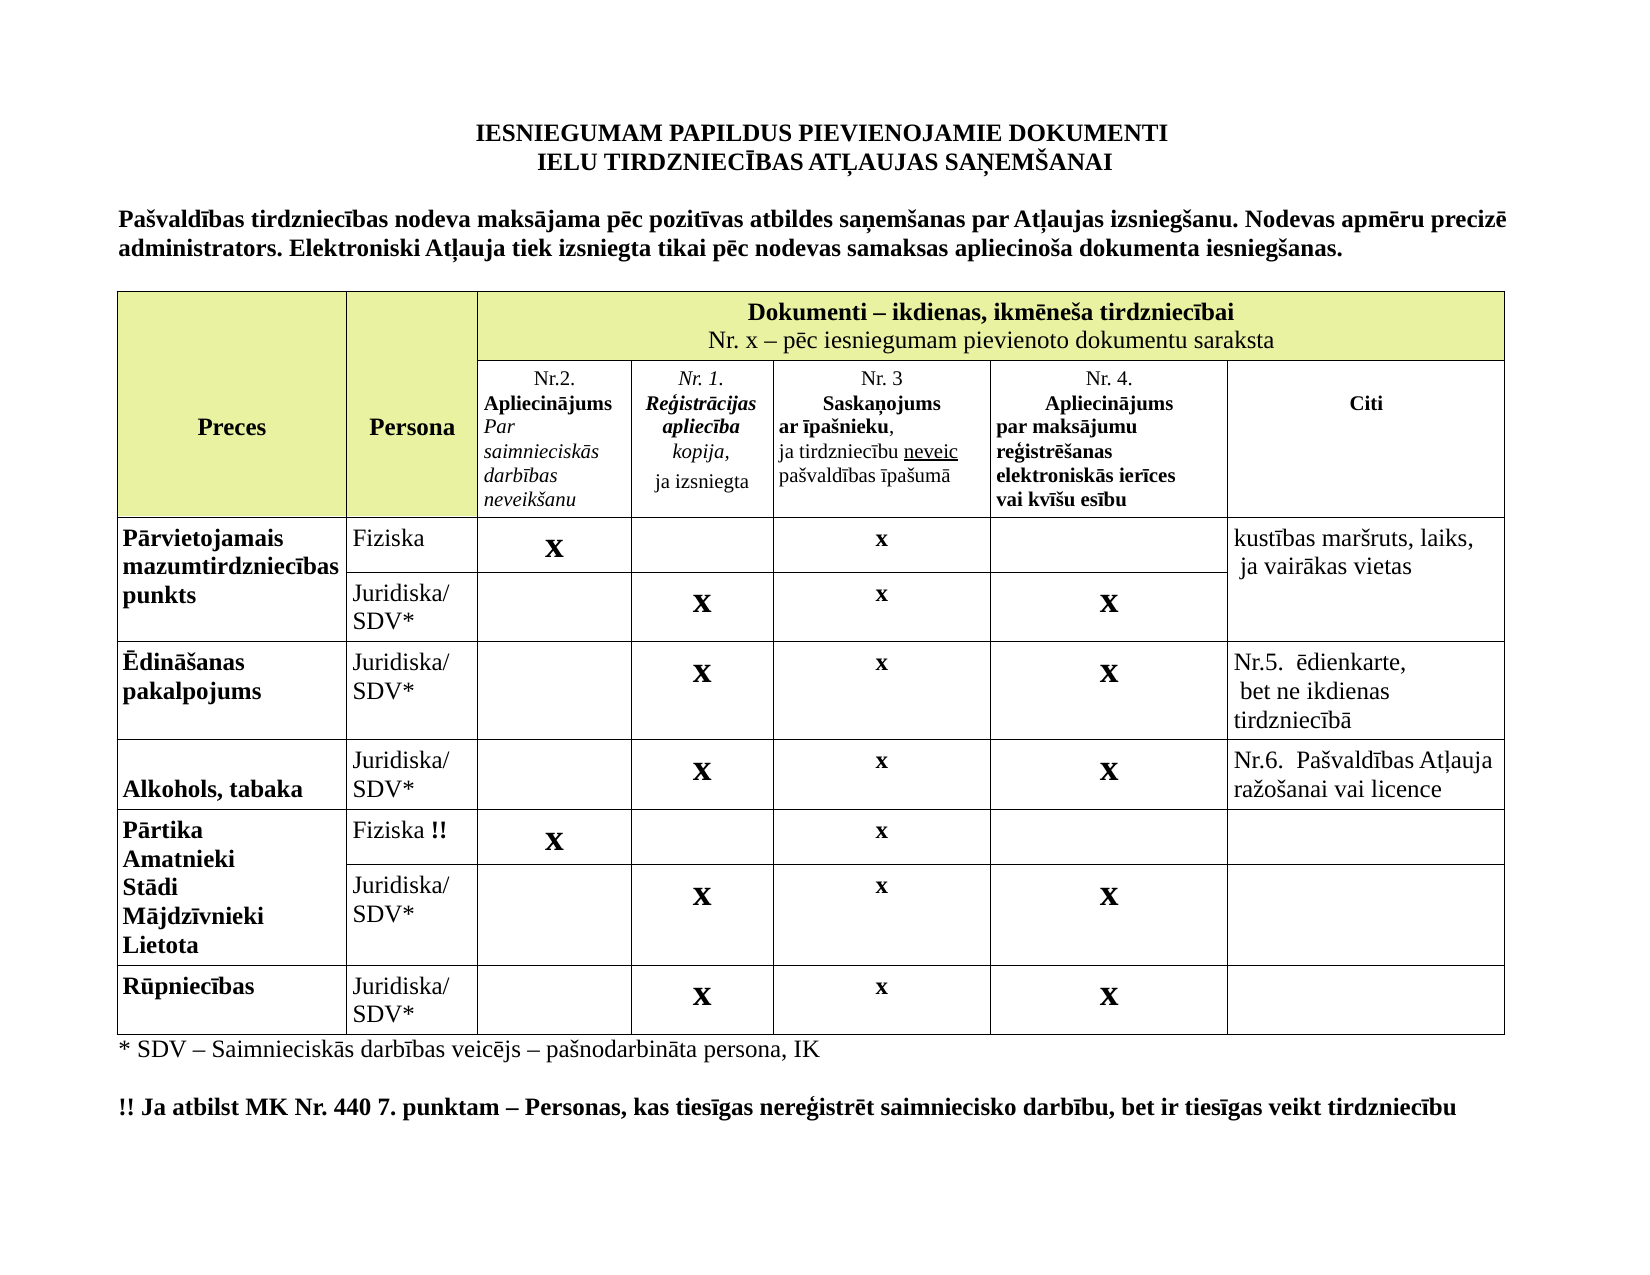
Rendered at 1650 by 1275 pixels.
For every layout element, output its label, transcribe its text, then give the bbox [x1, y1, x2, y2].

table_cell [632, 810, 773, 864]
table_cell x [991, 966, 1227, 1034]
table_cell x [774, 966, 990, 1034]
table_cell Nr. 4. Apliecinājums par maksājumu reģistrēšanas elektroniskās ierīces vai kvīšu esību [991, 361, 1227, 516]
table_cell x [632, 740, 773, 809]
table_cell x [774, 642, 990, 739]
table_cell Nr.2. Apliecinājums Par saimnieciskās darbības neveikšanu [478, 361, 631, 516]
table_cell [991, 810, 1227, 864]
table_cell Nr.6. Pašvaldības Atļauja ražošanai vai licence [1228, 740, 1504, 809]
table_cell Juridiska/ SDV* [347, 573, 477, 641]
text * SDV – Saimnieciskās darbības veicējs – pašnodarbināta persona, IK [118, 1034, 1532, 1063]
text IESNIEGUMAM PAPILDUS PIEVIENOJAMIE DOKUMENTI [118, 118, 1532, 147]
table_cell x [632, 966, 773, 1034]
table_cell Rūpniecības [118, 966, 346, 1034]
table_cell x [991, 642, 1227, 739]
table_cell Juridiska/ SDV* [347, 966, 477, 1034]
table_header Preces [118, 292, 346, 516]
table_cell [478, 865, 631, 964]
table_cell x [632, 573, 773, 641]
table_cell Nr. 1. Reģistrācijas apliecība kopija, ja izsniegta [632, 361, 773, 516]
table_cell x [478, 810, 631, 864]
table_cell x [774, 865, 990, 964]
table_cell Fiziska !! [347, 810, 477, 864]
table_cell x [991, 740, 1227, 809]
table_cell Juridiska/ SDV* [347, 865, 477, 964]
table_cell x [478, 518, 631, 572]
table_cell Juridiska/ SDV* [347, 642, 477, 739]
text IELU TIRDZNIECĪBAS ATĻAUJAS SAŅEMŠANAI [118, 147, 1532, 176]
table_cell Citi [1228, 361, 1504, 516]
table_cell x [632, 865, 773, 964]
table_cell [478, 966, 631, 1034]
table_cell Pārvietojamais mazumtirdzniecības punkts [118, 518, 346, 641]
table_cell [478, 642, 631, 739]
table_cell [1228, 810, 1504, 864]
table_cell [1228, 865, 1504, 964]
table_cell Juridiska/ SDV* [347, 740, 477, 809]
table_cell [1228, 966, 1504, 1034]
table_cell Ēdināšanas pakalpojums [118, 642, 346, 739]
table_cell [478, 573, 631, 641]
table_cell Fiziska [347, 518, 477, 572]
table_cell kustības maršruts, laiks, ja vairākas vietas [1228, 518, 1504, 641]
table_cell x [774, 810, 990, 864]
table_cell [991, 518, 1227, 572]
table_header Persona [347, 292, 477, 516]
table_cell [632, 518, 773, 572]
table_cell x [774, 740, 990, 809]
table_cell Nr.5. ēdienkarte, bet ne ikdienas tirdzniecībā [1228, 642, 1504, 739]
text !! Ja atbilst MK Nr. 440 7. punktam – Personas, kas tiesīgas nereģistrēt saimniecisko darbību, bet ir tiesīgas veikt tirdzniecību [118, 1092, 1532, 1121]
text Pašvaldības tirdzniecības nodeva maksājama pēc pozitīvas atbildes saņemšanas par Atļaujas izsniegšanu. Nodevas apmēru precizē administrators. Elektroniski Atļauja tiek izsniegta tikai pēc nodevas samaksas apliecinoša dokumenta iesniegšanas. [118, 204, 1532, 262]
table_cell Nr. 3 Saskaņojums ar īpašnieku, ja tirdzniecību neveic pašvaldības īpašumā [774, 361, 990, 516]
table_cell [478, 740, 631, 809]
table_cell x [632, 642, 773, 739]
table_cell x [991, 573, 1227, 641]
table_cell x [774, 518, 990, 572]
table_cell x [991, 865, 1227, 964]
table_header Dokumenti – ikdienas, ikmēneša tirdzniecībai Nr. x – pēc iesniegumam pievienoto dokumentu saraksta [478, 292, 1504, 360]
table_cell Alkohols, tabaka [118, 740, 346, 809]
table_cell Pārtika Amatnieki Stādi Mājdzīvnieki Lietota [118, 810, 346, 964]
table_cell x [774, 573, 990, 641]
